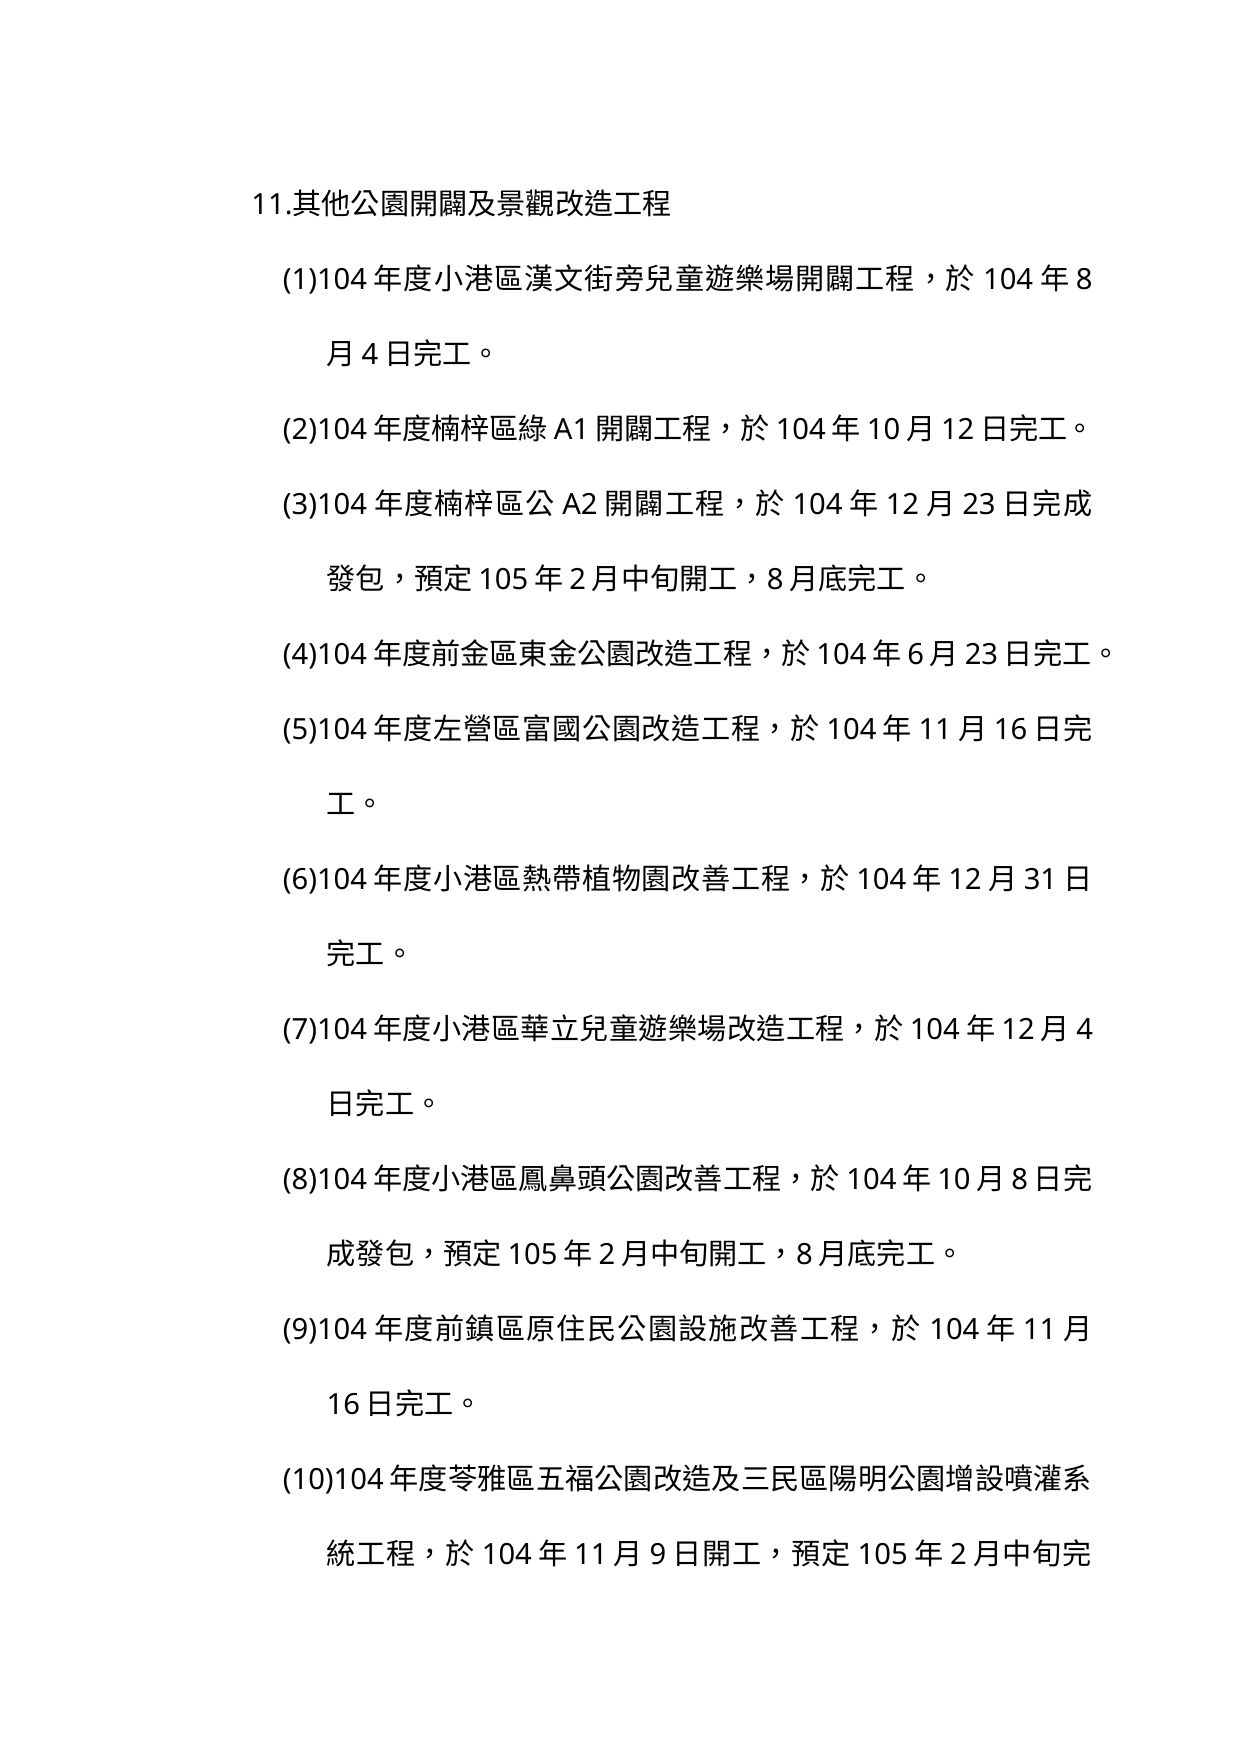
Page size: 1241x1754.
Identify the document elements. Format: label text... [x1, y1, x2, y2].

text (3)104年度楠梓區公A2開闢工程，於104年12月23日完成發包，預定105年2月中旬開工，8月底完工。 [283, 464, 1092, 614]
text (7)104年度小港區華立兒童遊樂場改造工程，於104年12月4日完工。 [283, 989, 1092, 1139]
text (2)104年度楠梓區綠A1開闢工程，於104年10月12日完工。 [283, 389, 1092, 464]
text (5)104年度左營區富國公園改造工程，於104年11月16日完工。 [283, 689, 1092, 839]
text (1)104年度小港區漢文街旁兒童遊樂場開闢工程，於104年8月4日完工。 [283, 239, 1092, 389]
text 11.其他公園開闢及景觀改造工程 [148, 164, 1092, 239]
text (6)104年度小港區熱帶植物園改善工程，於104年12月31日完工。 [283, 839, 1092, 989]
text (8)104年度小港區鳳鼻頭公園改善工程，於104年10月8日完成發包，預定105年2月中旬開工，8月底完工。 [283, 1139, 1092, 1289]
text (9)104年度前鎮區原住民公園設施改善工程，於104年11月16日完工。 [283, 1289, 1092, 1439]
text (4)104年度前金區東金公園改造工程，於104年6月23日完工。 [283, 614, 1092, 689]
text (10)104年度苓雅區五福公園改造及三民區陽明公園增設噴灌系統工程，於104年11月9日開工，預定105年2月中旬完 [283, 1439, 1092, 1589]
